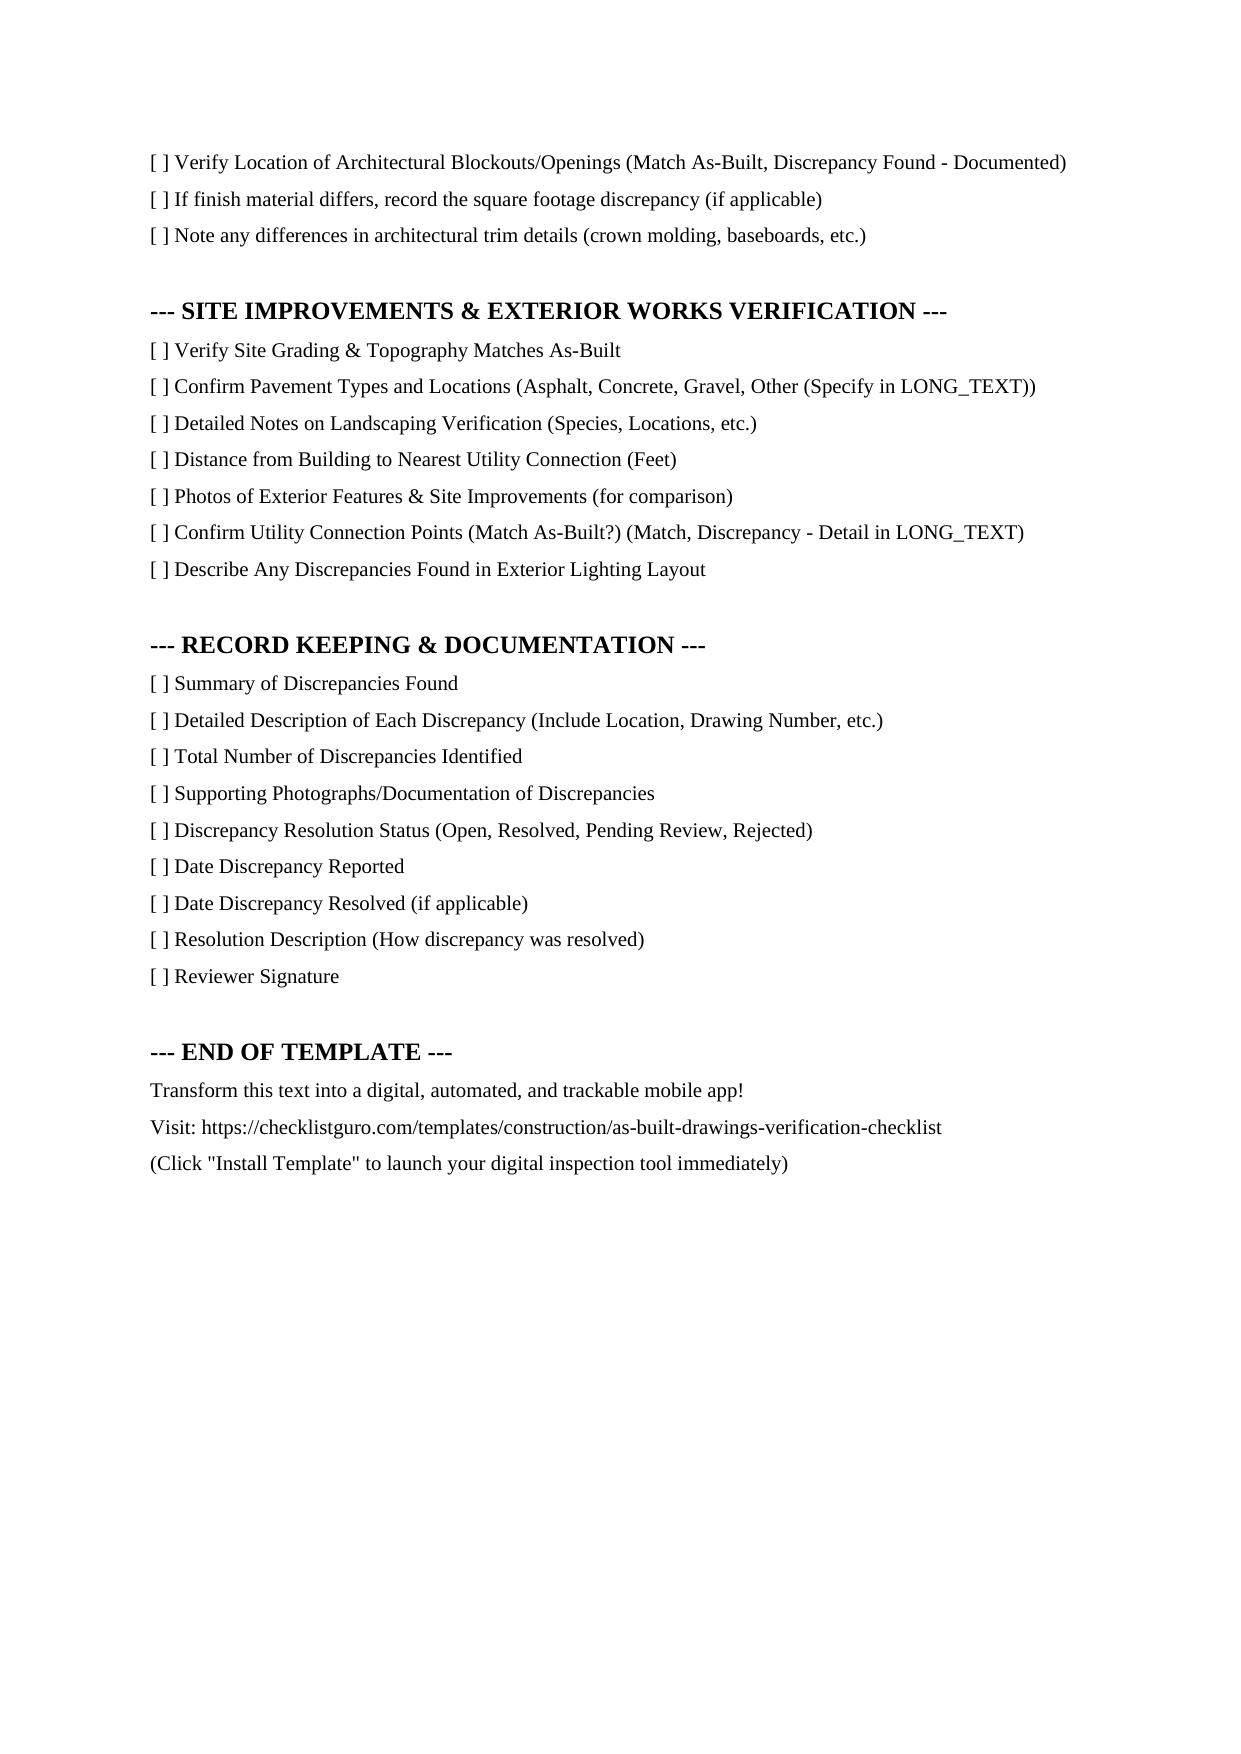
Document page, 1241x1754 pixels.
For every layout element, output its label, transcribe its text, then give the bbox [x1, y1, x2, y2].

text [ ] Reviewer Signature [150, 964, 1090, 988]
text --- END OF TEMPLATE --- [150, 1037, 1090, 1066]
text [ ] If finish material differs, record the square footage discrepancy (if applicable) [150, 187, 1090, 211]
text [ ] Confirm Pavement Types and Locations (Asphalt, Concrete, Gravel, Other (Specify in LONG_TEXT)) [150, 374, 1090, 398]
text [ ] Verify Site Grading & Topography Matches As-Built [150, 337, 1090, 362]
text Transform this text into a digital, automated, and trackable mobile app! [150, 1078, 1090, 1102]
text [ ] Date Discrepancy Resolved (if applicable) [150, 891, 1090, 915]
text [ ] Photos of Exterior Features & Site Improvements (for comparison) [150, 484, 1090, 508]
text [ ] Supporting Photographs/Documentation of Discrepancies [150, 781, 1090, 805]
text [ ] Total Number of Discrepancies Identified [150, 744, 1090, 768]
text [ ] Distance from Building to Nearest Utility Connection (Feet) [150, 447, 1090, 471]
text [ ] Verify Location of Architectural Blockouts/Openings (Match As-Built, Discrepancy Found - Documented) [150, 150, 1090, 174]
text [ ] Detailed Description of Each Discrepancy (Include Location, Drawing Number, etc.) [150, 708, 1090, 732]
text [ ] Confirm Utility Connection Points (Match As-Built?) (Match, Discrepancy - Detail in LONG_TEXT) [150, 520, 1090, 544]
text [ ] Summary of Discrepancies Found [150, 671, 1090, 695]
text [ ] Date Discrepancy Reported [150, 854, 1090, 878]
text [ ] Describe Any Discrepancies Found in Exterior Lighting Layout [150, 557, 1090, 581]
text (Click "Install Template" to launch your digital inspection tool immediately) [150, 1151, 1090, 1175]
text --- SITE IMPROVEMENTS & EXTERIOR WORKS VERIFICATION --- [150, 296, 1090, 325]
text [ ] Note any differences in architectural trim details (crown molding, baseboards, etc.) [150, 223, 1090, 247]
text [ ] Detailed Notes on Landscaping Verification (Species, Locations, etc.) [150, 411, 1090, 435]
text --- RECORD KEEPING & DOCUMENTATION --- [150, 630, 1090, 659]
text [ ] Resolution Description (How discrepancy was resolved) [150, 927, 1090, 951]
text [ ] Discrepancy Resolution Status (Open, Resolved, Pending Review, Rejected) [150, 817, 1090, 842]
text Visit: https://checklistguro.com/templates/construction/as-built-drawings-verification-checklist [150, 1115, 1090, 1139]
